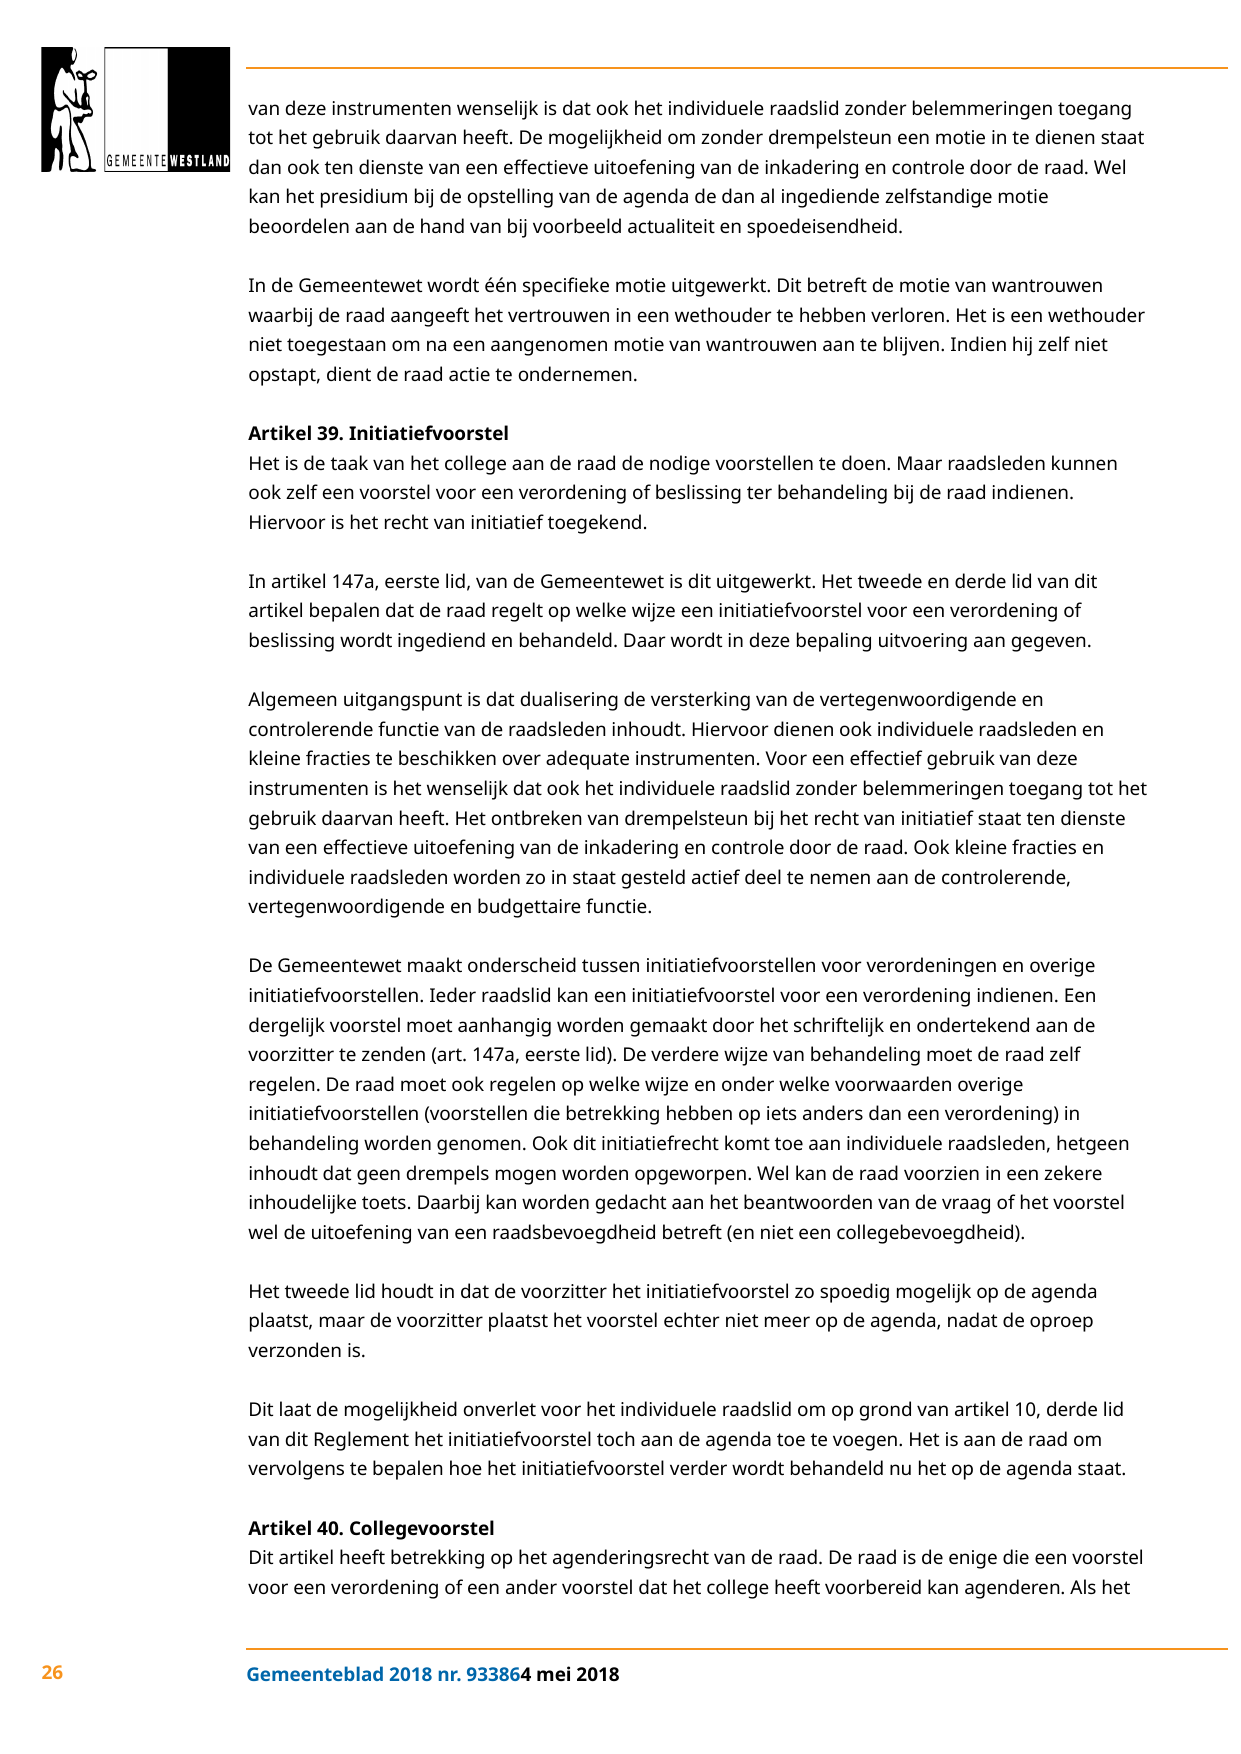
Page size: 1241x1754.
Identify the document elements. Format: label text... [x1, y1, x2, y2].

text Het is de taak van het college aan de raad de nodige voorstellen te doen. Maar raadsleden kunnen ook zelf een voorstel voor een verordening of beslissing ter behandeling bij de raad indienen. Hiervoor is het recht van initiatief toegekend. [248, 450, 1152, 535]
text van deze instrumenten wenselijk is dat ook het individuele raadslid zonder belemmeringen toegang tot het gebruik daarvan heeft. De mogelijkheid om zonder drempelsteun een motie in te dienen staat dan ook ten dienste van een effectieve uitoefening van de inkadering en controle door de raad. Wel kan het presidium bij de opstelling van de agenda de dan al ingediende zelfstandige motie beoordelen aan de hand van bij voorbeeld actualiteit en spoedeisendheid. [248, 95, 1152, 239]
text In artikel 147a, eerste lid, van de Gemeentewet is dit uitgewerkt. Het tweede en derde lid van dit artikel bepalen dat de raad regelt op welke wijze een initiatiefvoorstel voor een verordening of beslissing wordt ingediend en behandeld. Daar wordt in deze bepaling uitvoering aan gegeven. [248, 568, 1152, 653]
text Dit laat de mogelijkheid onverlet voor het individuele raadslid om op grond van artikel 10, derde lid van dit Reglement het initiatiefvoorstel toch aan de agenda toe te voegen. Het is aan de raad om vervolgens te bepalen hoe het initiatiefvoorstel verder wordt behandeld nu het op de agenda staat. [248, 1396, 1152, 1481]
text In de Gemeentewet wordt één specifieke motie uitgewerkt. Dit betreft de motie van wantrouwen waarbij de raad aangeeft het vertrouwen in een wethouder te hebben verloren. Het is een wethouder niet toegestaan om na een aangenomen motie van wantrouwen aan te blijven. Indien hij zelf niet opstapt, dient de raad actie te ondernemen. [248, 272, 1152, 387]
text Het tweede lid houdt in dat de voorzitter het initiatiefvoorstel zo spoedig mogelijk op de agenda plaatst, maar de voorzitter plaatst het voorstel echter niet meer op de agenda, nadat de oproep verzonden is. [248, 1278, 1152, 1363]
text De Gemeentewet maakt onderscheid tussen initiatiefvoorstellen voor verordeningen en overige initiatiefvoorstellen. Ieder raadslid kan een initiatiefvoorstel voor een verordening indienen. Een dergelijk voorstel moet aanhangig worden gemaakt door het schriftelijk en ondertekend aan de voorzitter te zenden (art. 147a, eerste lid). De verdere wijze van behandeling moet de raad zelf regelen. De raad moet ook regelen op welke wijze en onder welke voorwaarden overige initiatiefvoorstellen (voorstellen die betrekking hebben op iets anders dan een verordening) in behandeling worden genomen. Ook dit initiatiefrecht komt toe aan individuele raadsleden, hetgeen inhoudt dat geen drempels mogen worden opgeworpen. Wel kan de raad voorzien in een zekere inhoudelijke toets. Daarbij kan worden gedacht aan het beantwoorden van de vraag of het voorstel wel de uitoefening van een raadsbevoegdheid betreft (en niet een collegebevoegdheid). [248, 953, 1152, 1245]
picture [41, 47, 231, 172]
text Algemeen uitgangspunt is dat dualisering de versterking van de vertegenwoordigende en controlerende functie van de raadsleden inhoudt. Hiervoor dienen ook individuele raadsleden en kleine fracties te beschikken over adequate instrumenten. Voor een effectief gebruik van deze instrumenten is het wenselijk dat ook het individuele raadslid zonder belemmeringen toegang tot het gebruik daarvan heeft. Het ontbreken van drempelsteun bij het recht van initiatief staat ten dienste van een effectieve uitoefening van de inkadering en controle door de raad. Ook kleine fracties en individuele raadsleden worden zo in staat gesteld actief deel te nemen aan de controlerende, vertegenwoordigende en budgettaire functie. [248, 686, 1152, 919]
text Artikel 40. Collegevoorstel [248, 1515, 1152, 1541]
text Dit artikel heeft betrekking op het agenderingsrecht van de raad. De raad is de enige die een voorstel voor een verordening of een ander voorstel dat het college heeft voorbereid kan agenderen. Als het [248, 1544, 1152, 1600]
text Artikel 39. Initiatiefvoorstel [248, 420, 1152, 446]
